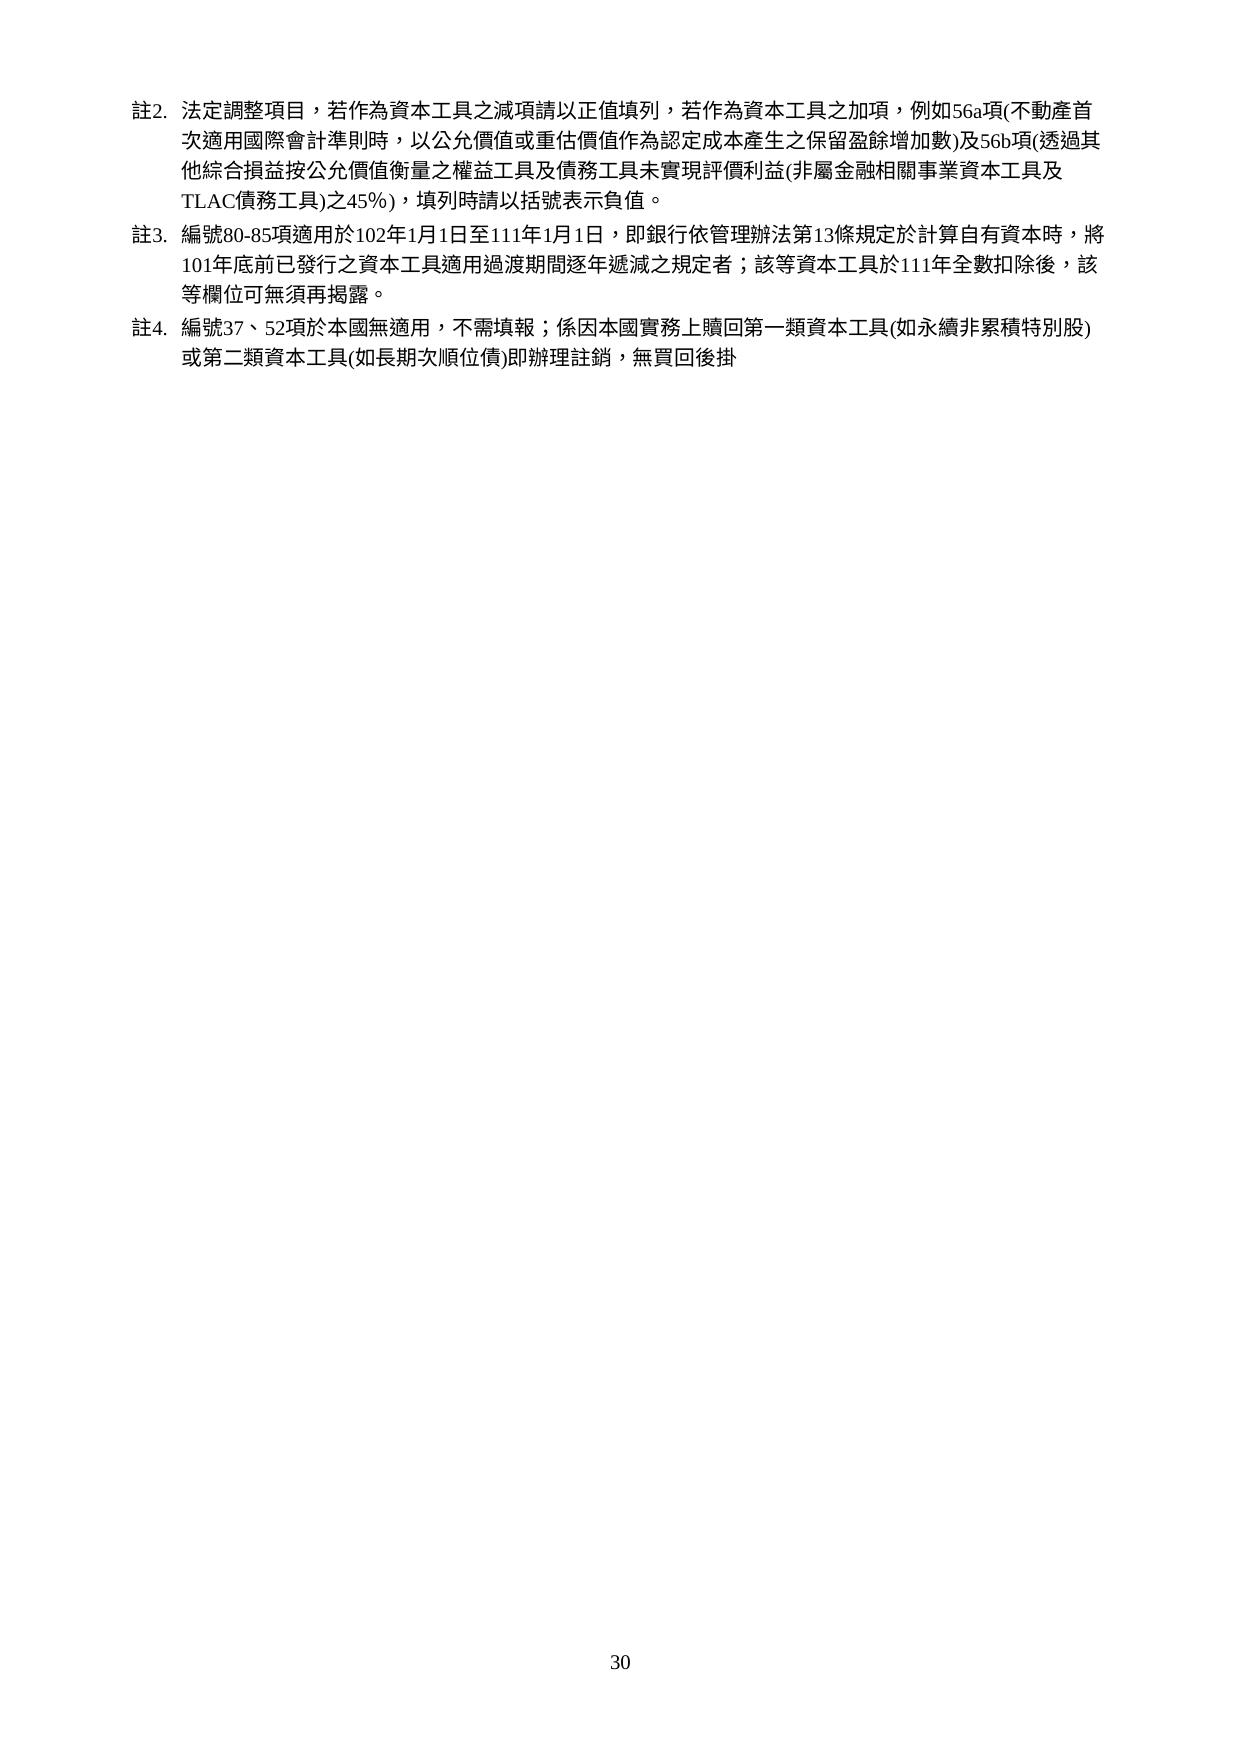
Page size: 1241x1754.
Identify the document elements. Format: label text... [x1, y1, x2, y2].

list 編號80-85項適用於102年1月1日至111年1月1日，即銀行依管理辦法第13條規定於計算自有資本時，將101年底前已發行之資本工具適用過渡期間逐年遞減之規定者；該等資本工具於111年全數扣除後，該等欄位可無須再揭露。 [131, 218, 1109, 308]
list 法定調整項目，若作為資本工具之減項請以正值填列，若作為資本工具之加項，例如56a項(不動產首次適用國際會計準則時，以公允價值或重估價值作為認定成本產生之保留盈餘增加數)及56b項(透過其他綜合損益按公允價值衡量之權益工具及債務工具未實現評價利益(非屬金融相關事業資本工具及TLAC債務工具)之45％)，填列時請以括號表示負值。 [131, 94, 1109, 215]
list 編號37、52項於本國無適用，不需填報；係因本國實務上贖回第一類資本工具(如永續非累積特別股)或第二類資本工具(如長期次順位債)即辦理註銷，無買回後掛 [131, 311, 1109, 372]
